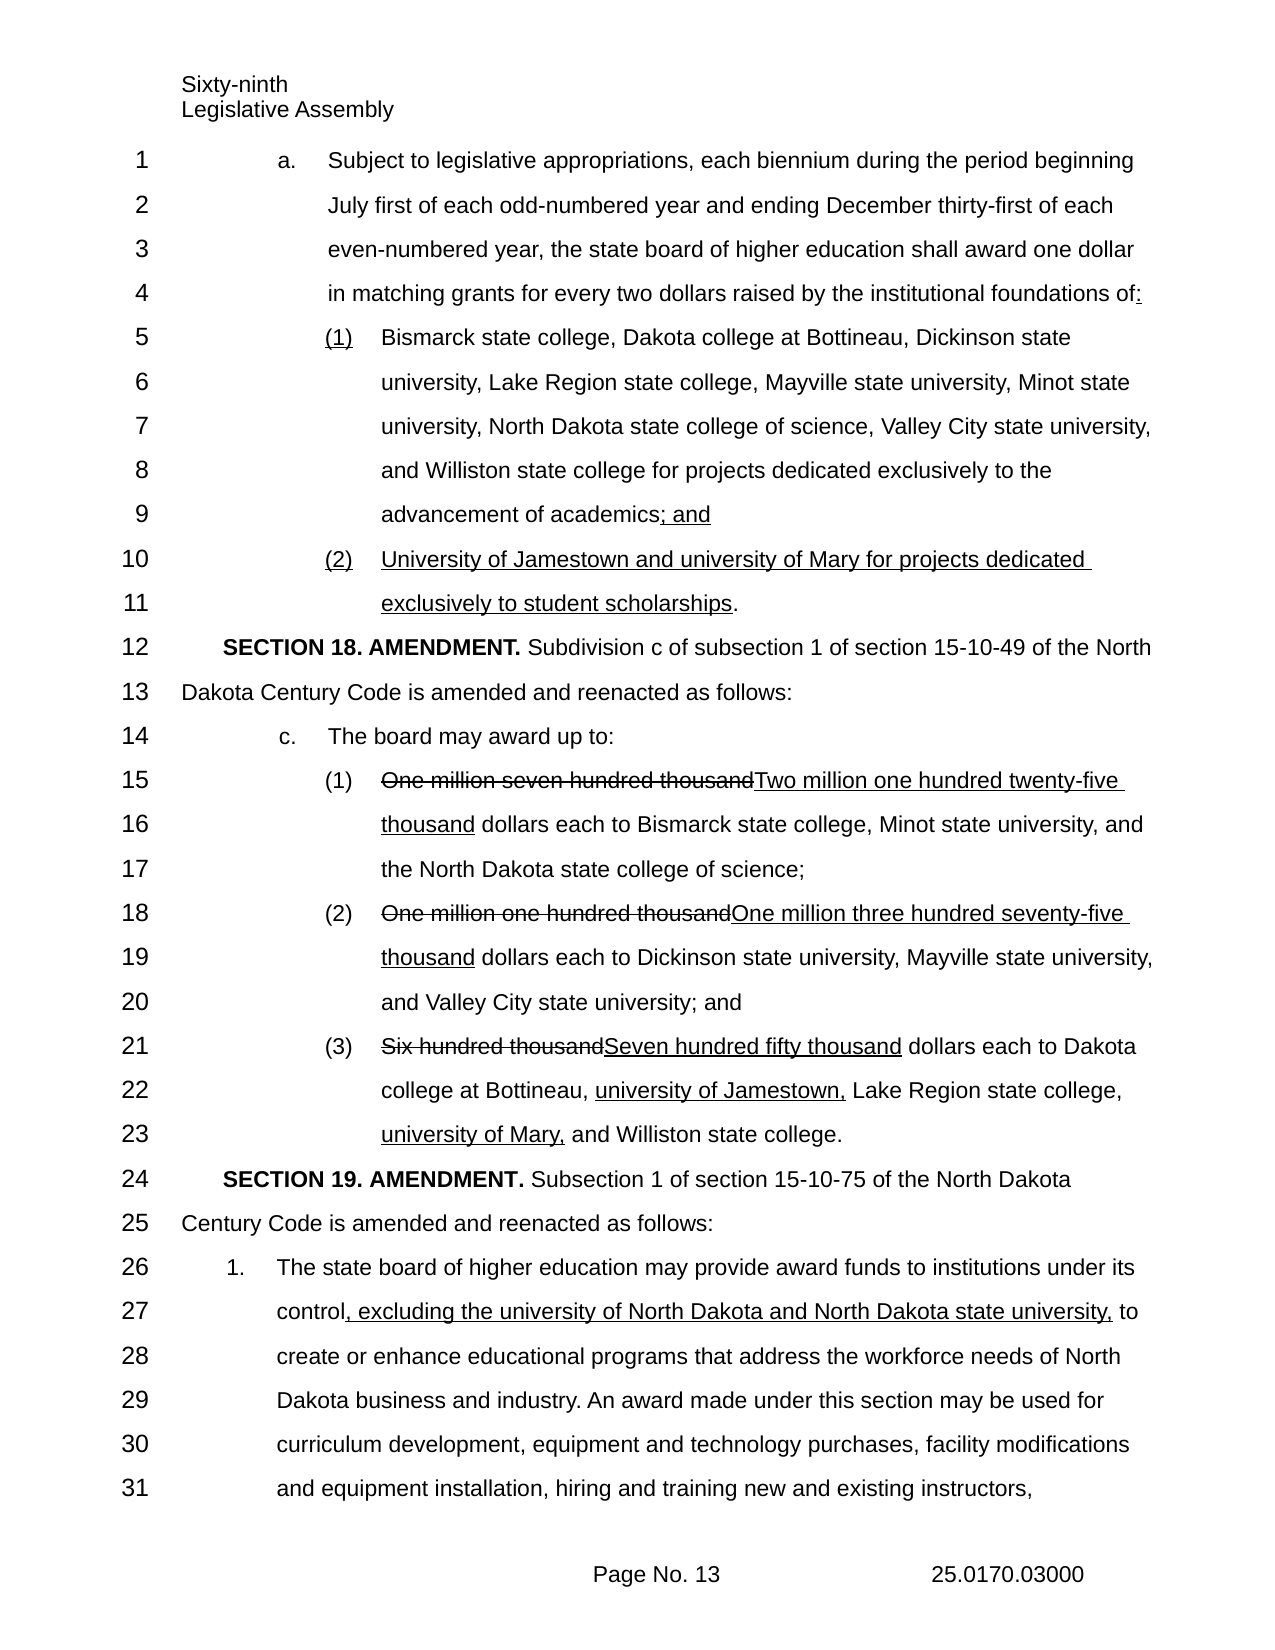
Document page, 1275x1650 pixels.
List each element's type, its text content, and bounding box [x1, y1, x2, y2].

text SECTION 18. AMENDMENT. Subdivision c of subsection 1 of section 15‑10‑49 of the North Dakota Century Code is amended and reenacted as follows: [181, 620, 1154, 709]
text (2) One million one hundred thousandOne million three hundred seventy‑five thousand dollars each to Dickinson state university, Mayville state university, and Valley City state university; and [181, 886, 1154, 1019]
text 1. The state board of higher education may provide award funds to institutions under its control, excluding the university of North Dakota and North Dakota state university, to create or enhance educational programs that address the workforce needs of North Dakota business and industry. An award made under this section may be used for curriculum development, equipment and technology purchases, facility modifications and equipment installation, hiring and training new and existing instructors, [181, 1240, 1154, 1506]
text (1) One million seven hundred thousandTwo million one hundred twenty‑five thousand dollars each to Bismarck state college, Minot state university, and the North Dakota state college of science; [181, 753, 1154, 886]
text c. The board may award up to: [181, 709, 1154, 753]
text SECTION 19. AMENDMENT. Subsection 1 of section 15‑10‑75 of the North Dakota Century Code is amended and reenacted as follows: [181, 1152, 1154, 1240]
text (3) Six hundred thousandSeven hundred fifty thousand dollars each to Dakota college at Bottineau, university of Jamestown, Lake Region state college, university of Mary, and Williston state college. [181, 1019, 1154, 1152]
text a. Subject to legislative appropriations, each biennium during the period beginning July first of each odd‑numbered year and ending December thirty‑first of each even‑numbered year, the state board of higher education shall award one dollar in matching grants for every two dollars raised by the institutional foundations of: [181, 133, 1154, 310]
text (2) University of Jamestown and university of Mary for projects dedicated exclusively to student scholarships. [181, 532, 1154, 620]
text (1) Bismarck state college, Dakota college at Bottineau, Dickinson state university, Lake Region state college, Mayville state university, Minot state university, North Dakota state college of science, Valley City state university, and Williston state college for projects dedicated exclusively to the advancement of academics; and [181, 310, 1154, 532]
